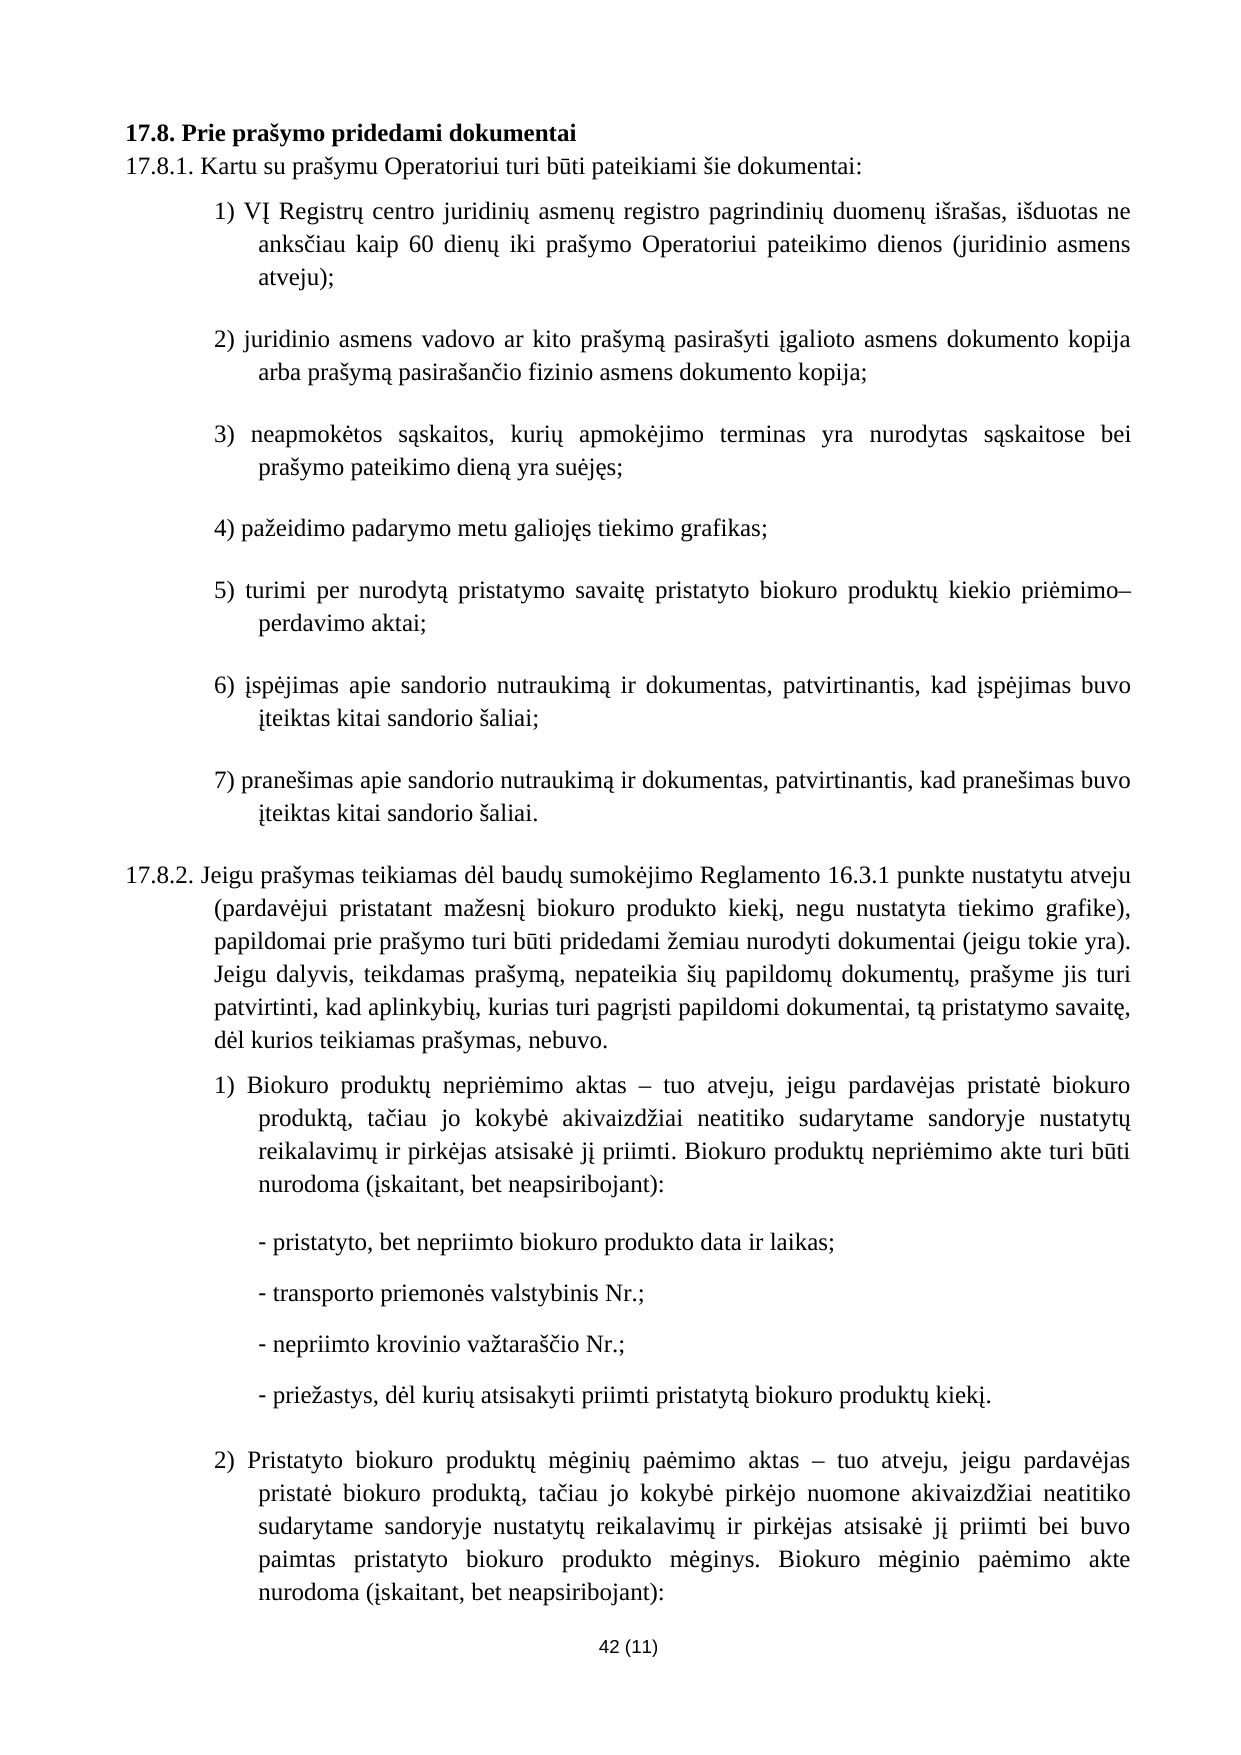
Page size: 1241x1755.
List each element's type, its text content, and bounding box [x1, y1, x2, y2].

text 2) Pristatyto biokuro produktų mėginių paėmimo aktas – tuo atveju, jeigu pardavėjas pristatė biokuro produktą, tačiau jo kokybė pirkėjo nuomone akivaizdžiai neatitiko sudarytame sandoryje nustatytų reikalavimų ir pirkėjas atsisakė jį priimti bei buvo paimtas pristatyto biokuro produkto mėginys. Biokuro mėginio paėmimo akte nurodoma (įskaitant, bet neapsiribojant): [214, 1445, 1132, 1606]
text - transporto priemonės valstybinis Nr.; [258, 1274, 1132, 1309]
text - pristatyto, bet nepriimto biokuro produkto data ir laikas; [258, 1223, 1132, 1257]
text 1) Biokuro produktų nepriėmimo aktas – tuo atveju, jeigu pardavėjas pristatė biokuro produktą, tačiau jo kokybė akivaizdžiai neatitiko sudarytame sandoryje nustatytų reikalavimų ir pirkėjas atsisakė jį priimti. Biokuro produktų nepriėmimo akte turi būti nurodoma (įskaitant, bet neapsiribojant): [214, 1070, 1132, 1198]
text 17.8.2. Jeigu prašymas teikiamas dėl baudų sumokėjimo Reglamento 16.3.1 punkte nustatytu atveju (pardavėjui pristatant mažesnį biokuro produkto kiekį, negu nustatyta tiekimo grafike), papildomai prie prašymo turi būti pridedami žemiau nurodyti dokumentai (jeigu tokie yra). Jeigu dalyvis, teikdamas prašymą, nepateikia šių papildomų dokumentų, prašyme jis turi patvirtinti, kad aplinkybių, kurias turi pagrįsti papildomi dokumentai, tą pristatymo savaitę, dėl kurios teikiamas prašymas, nebuvo. [125, 860, 1132, 1053]
text 3) neapmokėtos sąskaitos, kurių apmokėjimo terminas yra nurodytas sąskaitose bei prašymo pateikimo dieną yra suėjęs; [214, 419, 1132, 481]
text 17.8. Prie prašymo pridedami dokumentai [125, 118, 1132, 147]
text 4) pažeidimo padarymo metu galiojęs tiekimo grafikas; [214, 513, 1132, 542]
text 7) pranešimas apie sandorio nutraukimą ir dokumentas, patvirtinantis, kad pranešimas buvo įteiktas kitai sandorio šaliai. [214, 765, 1132, 827]
text 5) turimi per nurodytą pristatymo savaitę pristatyto biokuro produktų kiekio priėmimo–perdavimo aktai; [214, 575, 1132, 637]
text - priežastys, dėl kurių atsisakyti priimti pristatytą biokuro produktų kiekį. [258, 1377, 1132, 1411]
text 6) įspėjimas apie sandorio nutraukimą ir dokumentas, patvirtinantis, kad įspėjimas buvo įteiktas kitai sandorio šaliai; [214, 670, 1132, 732]
text - nepriimto krovinio važtaraščio Nr.; [258, 1326, 1132, 1360]
text 1) VĮ Registrų centro juridinių asmenų registro pagrindinių duomenų išrašas, išduotas ne anksčiau kaip 60 dienų iki prašymo Operatoriui pateikimo dienos (juridinio asmens atveju); [214, 196, 1132, 291]
text 2) juridinio asmens vadovo ar kito prašymą pasirašyti įgalioto asmens dokumento kopija arba prašymą pasirašančio fizinio asmens dokumento kopija; [214, 324, 1132, 386]
text 17.8.1. Kartu su prašymu Operatoriui turi būti pateikiami šie dokumentai: [125, 151, 1132, 180]
